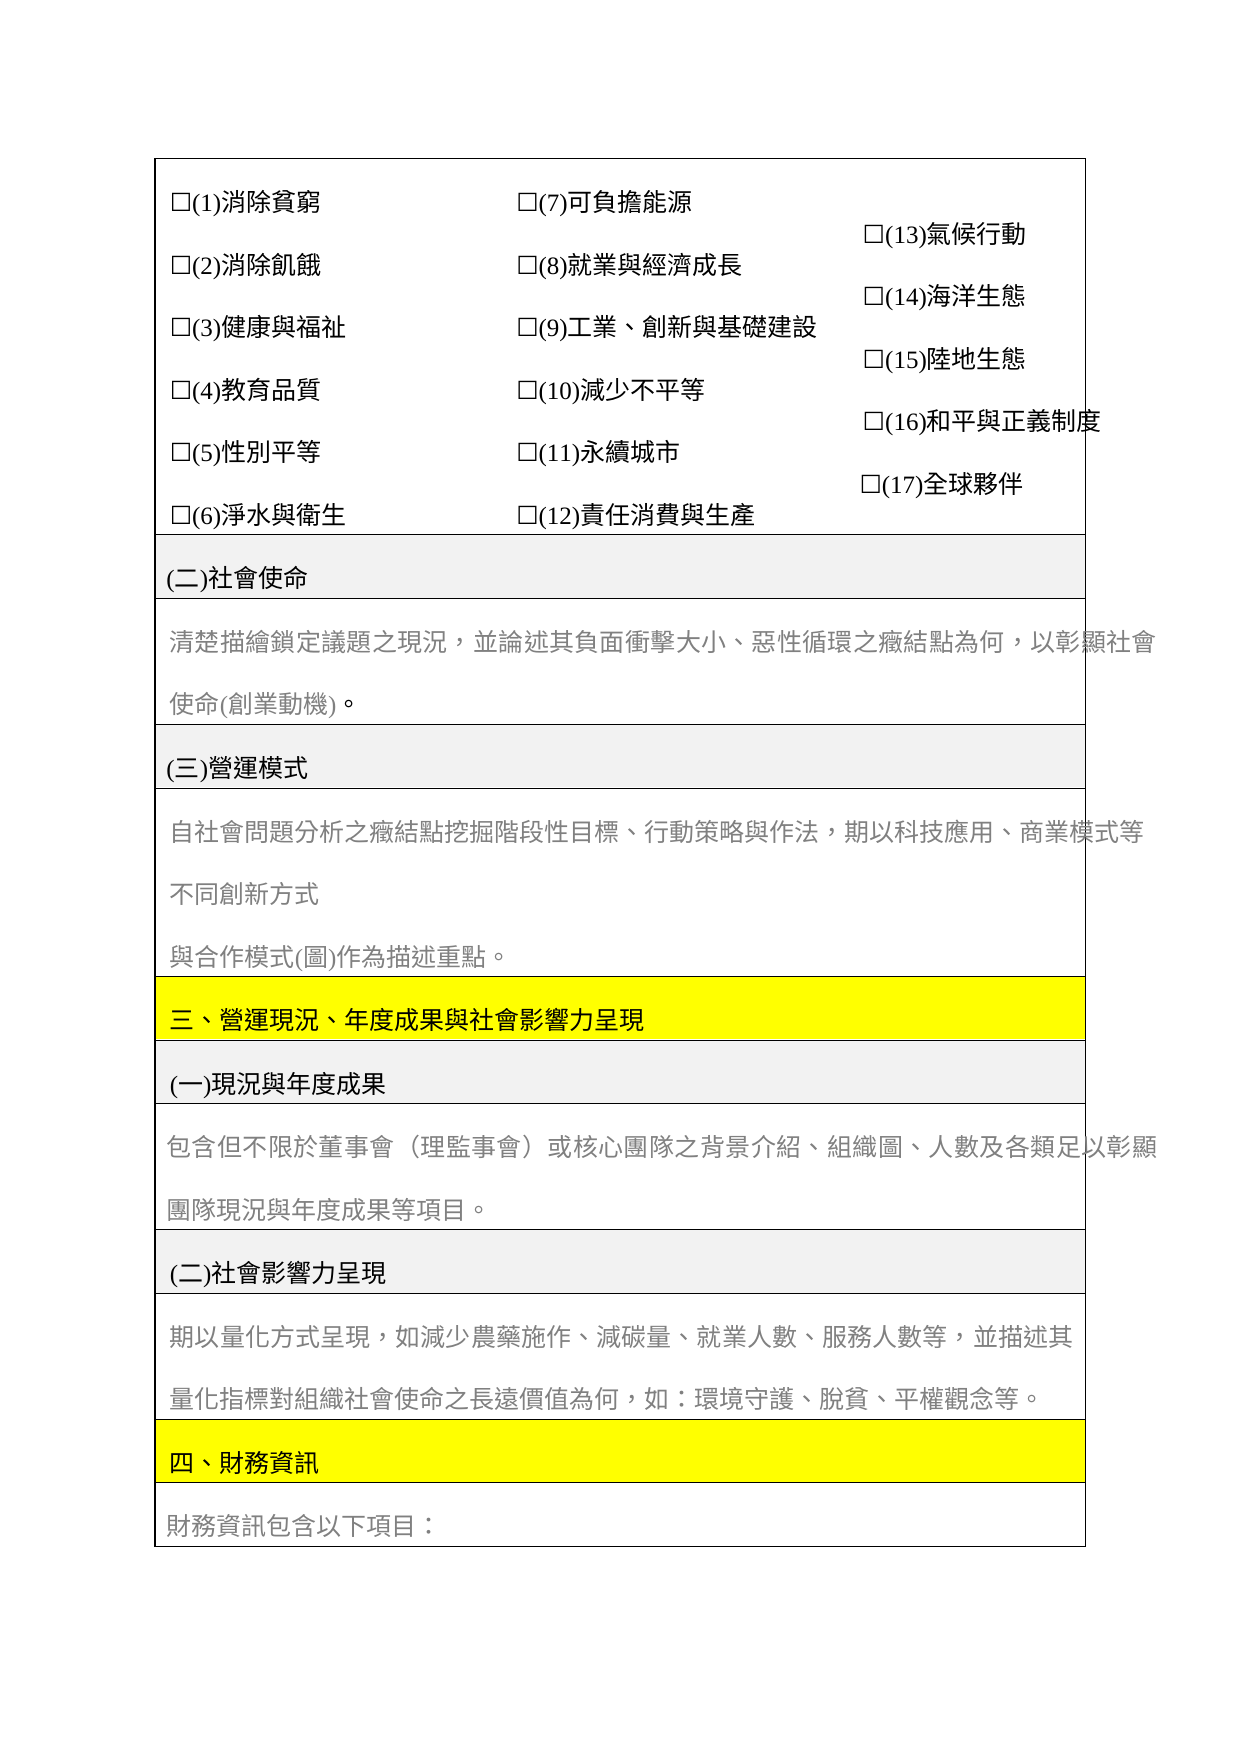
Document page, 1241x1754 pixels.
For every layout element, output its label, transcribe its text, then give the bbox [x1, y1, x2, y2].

table_cell 清楚描繪鎖定議題之現況，並論述其負面衝擊大小、惡性循環之癥結點為何，以彰顯社會使命(創業動機)。 [156, 599, 1085, 724]
table_cell 三、營運現況、年度成果與社會影響力呈現 [156, 977, 1085, 1039]
table_cell (一)現況與年度成果 [156, 1041, 1085, 1103]
table_cell 四、財務資訊 [156, 1420, 1085, 1482]
table_cell (三)營運模式 [156, 725, 1085, 787]
table_cell 自社會問題分析之癥結點挖掘階段性目標、行動策略與作法，期以科技應用、商業模式等不同創新方式 與合作模式(圖)作為描述重點。 [156, 789, 1085, 976]
table_cell 包含但不限於董事會（理監事會）或核心團隊之背景介紹、組織圖、人數及各類足以彰顯團隊現況與年度成果等項目。 [156, 1104, 1085, 1229]
table_cell ☐(7)可負擔能源 ☐(8)就業與經濟成長 ☐(9)工業、創新與基礎建設 ☐(10)減少不平等 ☐(11)永續城市 ☐(12)責任消費與生產 [501, 159, 848, 534]
table_cell (二)社會使命 [156, 535, 1085, 598]
table_cell ☐(1)消除貧窮 ☐(2)消除飢餓 ☐(3)健康與福祉 ☐(4)教育品質 ☐(5)性別平等 ☐(6)淨水與衛生 [156, 159, 501, 534]
table_cell 期以量化方式呈現，如減少農藥施作、減碳量、就業人數、服務人數等，並描述其量化指標對組織社會使命之長遠價值為何，如：環境守護、脫貧、平權觀念等。 [156, 1294, 1085, 1419]
table_cell ☐(13)氣候行動 ☐(14)海洋生態 ☐(15)陸地生態 ☐(16)和平與正義制度 ☐(17)全球夥伴 [848, 159, 1085, 534]
table_cell (二)社會影響力呈現 [156, 1230, 1085, 1293]
table_cell 財務資訊包含以下項目： [156, 1483, 1085, 1546]
